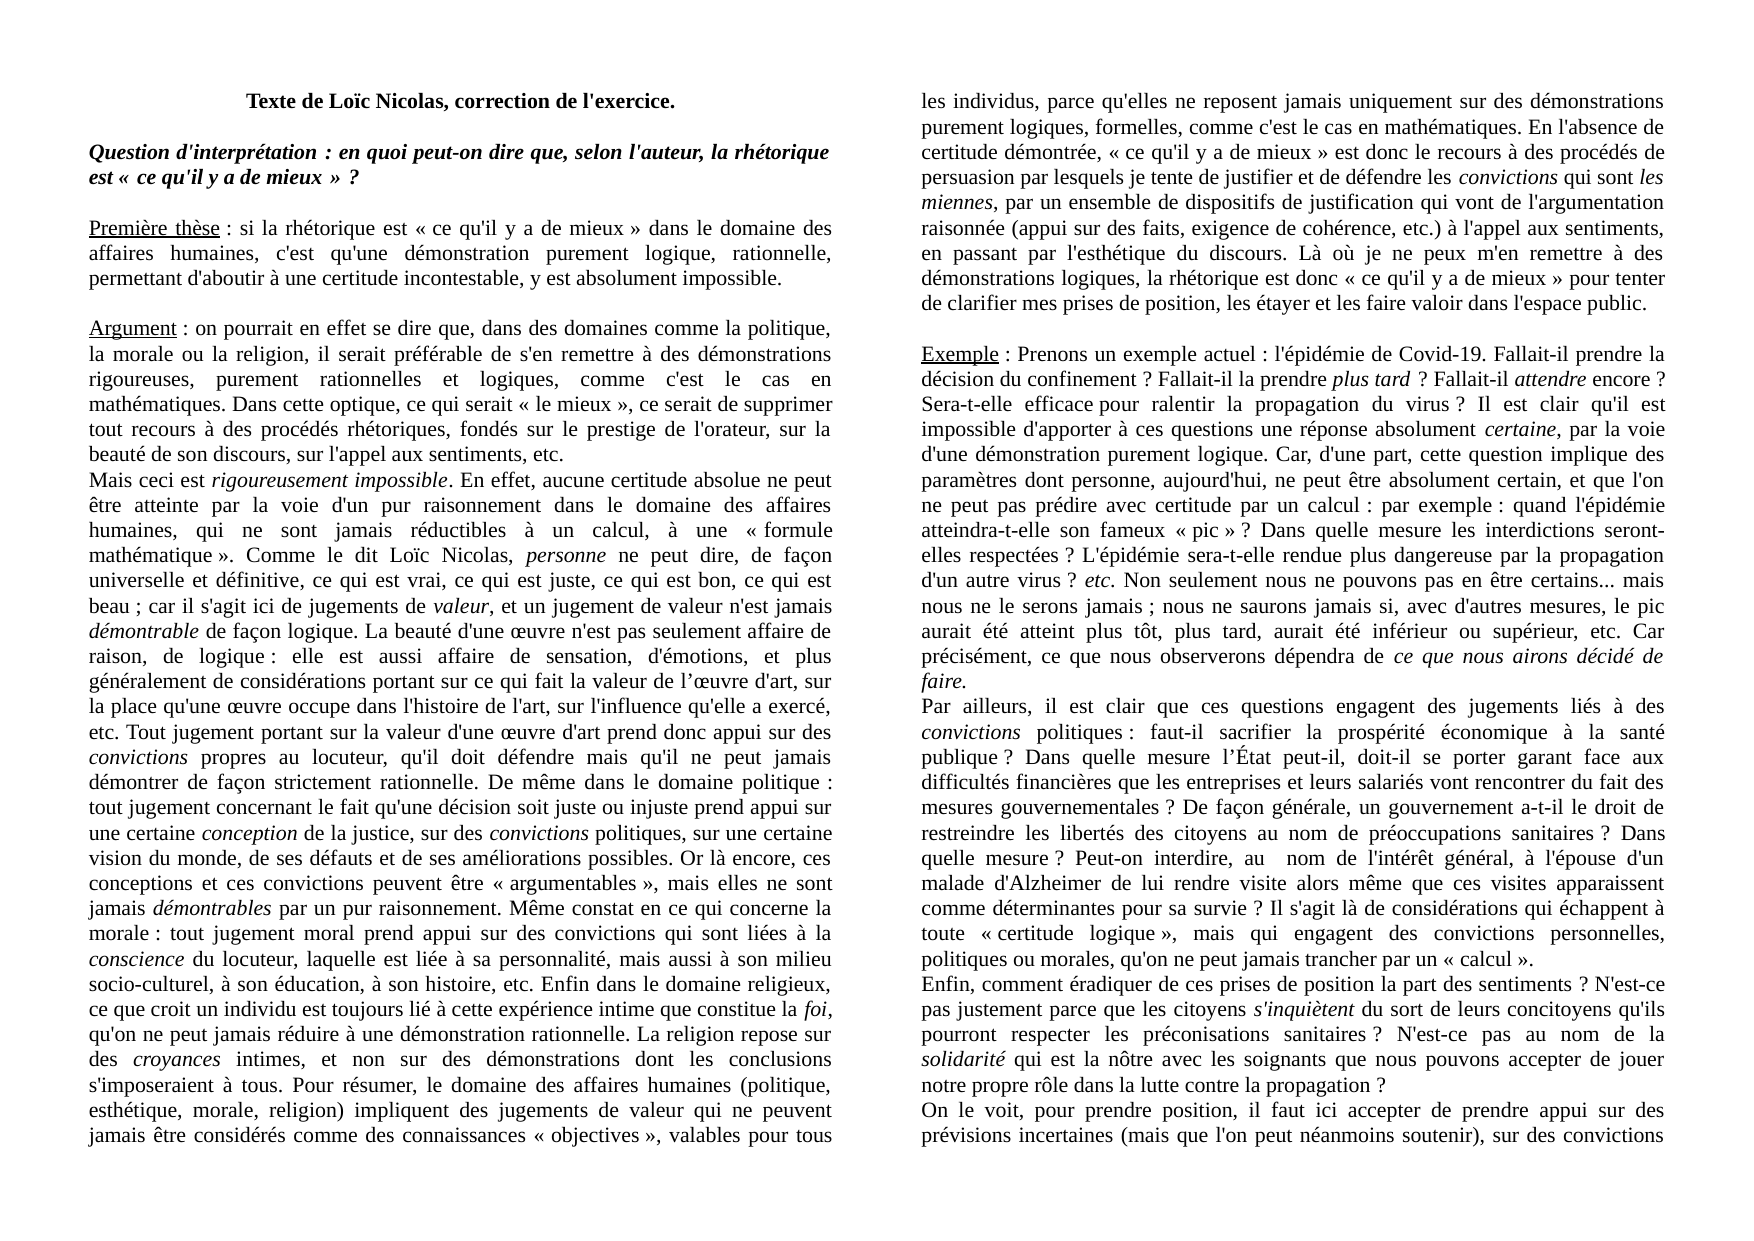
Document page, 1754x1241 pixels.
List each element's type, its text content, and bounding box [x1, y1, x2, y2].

text Texte de Loïc Nicolas, correction de l'exercice. [88, 88, 833, 114]
text les individus, parce qu'elles ne reposent jamais uniquement sur des démonstrations purement logiques, formelles, comme c'est le cas en mathématiques. En l'absence de certitude démontrée, « ce qu'il y a de mieux » est donc le recours à des procédés de persuasion par lesquels je tente de justifier et de défendre les convictions qui sont les miennes, par un ensemble de dispositifs de justification qui vont de l'argumentation raisonnée (appui sur des faits, exigence de cohérence, etc.) à l'appel aux sentiments, en passant par l'esthétique du discours. Là où je ne peux m'en remettre à des démonstrations logiques, la rhétorique est donc « ce qu'il y a de mieux » pour tenter de clarifier mes prises de position, les étayer et les faire valoir dans l'espace public. [921, 88, 1665, 315]
text On le voit, pour prendre position, il faut ici accepter de prendre appui sur des prévisions incertaines (mais que l'on peut néanmoins soutenir), sur des convictions [921, 1097, 1665, 1147]
text Question d'interprétation : en quoi peut-on dire que, selon l'auteur, la rhétorique est « ce qu'il y a de mieux » ? [88, 139, 833, 189]
text Exemple : Prenons un exemple actuel : l'épidémie de Covid-19. Fallait-il prendre la décision du confinement ? Fallait-il la prendre plus tard ? Fallait-il attendre encore ? Sera-t-elle efficace pour ralentir la propagation du virus ? Il est clair qu'il est impossible d'apporter à ces questions une réponse absolument certaine, par la voie d'une démonstration purement logique. Car, d'une part, cette question implique des paramètres dont personne, aujourd'hui, ne peut être absolument certain, et que l'on ne peut pas prédire avec certitude par un calcul : par exemple : quand l'épidémie atteindra-t-elle son fameux « pic » ? Dans quelle mesure les interdictions seront-elles respectées ? L'épidémie sera-t-elle rendue plus dangereuse par la propagation d'un autre virus ? etc. Non seulement nous ne pouvons pas en être certains... mais nous ne le serons jamais ; nous ne saurons jamais si, avec d'autres mesures, le pic aurait été atteint plus tôt, plus tard, aurait été inférieur ou supérieur, etc. Car précisément, ce que nous observerons dépendra de ce que nous airons décidé de faire. [921, 341, 1665, 693]
text Par ailleurs, il est clair que ces questions engagent des jugements liés à des convictions politiques : faut-il sacrifier la prospérité économique à la santé publique ? Dans quelle mesure l’État peut-il, doit-il se porter garant face aux difficultés financières que les entreprises et leurs salariés vont rencontrer du fait des mesures gouvernementales ? De façon générale, un gouvernement a-t-il le droit de restreindre les libertés des citoyens au nom de préoccupations sanitaires ? Dans quelle mesure ? Peut-on interdire, au nom de l'intérêt général, à l'épouse d'un malade d'Alzheimer de lui rendre visite alors même que ces visites apparaissent comme déterminantes pour sa survie ? Il s'agit là de considérations qui échappent à toute « certitude logique », mais qui engagent des convictions personnelles, politiques ou morales, qu'on ne peut jamais trancher par un « calcul ». [921, 693, 1665, 971]
text Mais ceci est rigoureusement impossible. En effet, aucune certitude absolue ne peut être atteinte par la voie d'un pur raisonnement dans le domaine des affaires humaines, qui ne sont jamais réductibles à un calcul, à une « formule mathématique ». Comme le dit Loïc Nicolas, personne ne peut dire, de façon universelle et définitive, ce qui est vrai, ce qui est juste, ce qui est bon, ce qui est beau ; car il s'agit ici de jugements de valeur, et un jugement de valeur n'est jamais démontrable de façon logique. La beauté d'une œuvre n'est pas seulement affaire de raison, de logique : elle est aussi affaire de sensation, d'émotions, et plus généralement de considérations portant sur ce qui fait la valeur de l’œuvre d'art, sur la place qu'une œuvre occupe dans l'histoire de l'art, sur l'influence qu'elle a exercé, etc. Tout jugement portant sur la valeur d'une œuvre d'art prend donc appui sur des convictions propres au locuteur, qu'il doit défendre mais qu'il ne peut jamais démontrer de façon strictement rationnelle. De même dans le domaine politique : tout jugement concernant le fait qu'une décision soit juste ou injuste prend appui sur une certaine conception de la justice, sur des convictions politiques, sur une certaine vision du monde, de ses défauts et de ses améliorations possibles. Or là encore, ces conceptions et ces convictions peuvent être « argumentables », mais elles ne sont jamais démontrables par un pur raisonnement. Même constat en ce qui concerne la morale : tout jugement moral prend appui sur des convictions qui sont liées à la conscience du locuteur, laquelle est liée à sa personnalité, mais aussi à son milieu socio-culturel, à son éducation, à son histoire, etc. Enfin dans le domaine religieux, ce que croit un individu est toujours lié à cette expérience intime que constitue la foi, qu'on ne peut jamais réduire à une démonstration rationnelle. La religion repose sur des croyances intimes, et non sur des démonstrations dont les conclusions s'imposeraient à tous. Pour résumer, le domaine des affaires humaines (politique, esthétique, morale, religion) impliquent des jugements de valeur qui ne peuvent jamais être considérés comme des connaissances « objectives », valables pour tous [88, 467, 833, 1147]
text Argument : on pourrait en effet se dire que, dans des domaines comme la politique, la morale ou la religion, il serait préférable de s'en remettre à des démonstrations rigoureuses, purement rationnelles et logiques, comme c'est le cas en mathématiques. Dans cette optique, ce qui serait « le mieux », ce serait de supprimer tout recours à des procédés rhétoriques, fondés sur le prestige de l'orateur, sur la beauté de son discours, sur l'appel aux sentiments, etc. [88, 315, 833, 467]
text Première thèse : si la rhétorique est « ce qu'il y a de mieux » dans le domaine des affaires humaines, c'est qu'une démonstration purement logique, rationnelle, permettant d'aboutir à une certitude incontestable, y est absolument impossible. [88, 214, 833, 290]
text Enfin, comment éradiquer de ces prises de position la part des sentiments ? N'est-ce pas justement parce que les citoyens s'inquiètent du sort de leurs concitoyens qu'ils pourront respecter les préconisations sanitaires ? N'est-ce pas au nom de la solidarité qui est la nôtre avec les soignants que nous pouvons accepter de jouer notre propre rôle dans la lutte contre la propagation ? [921, 971, 1665, 1097]
